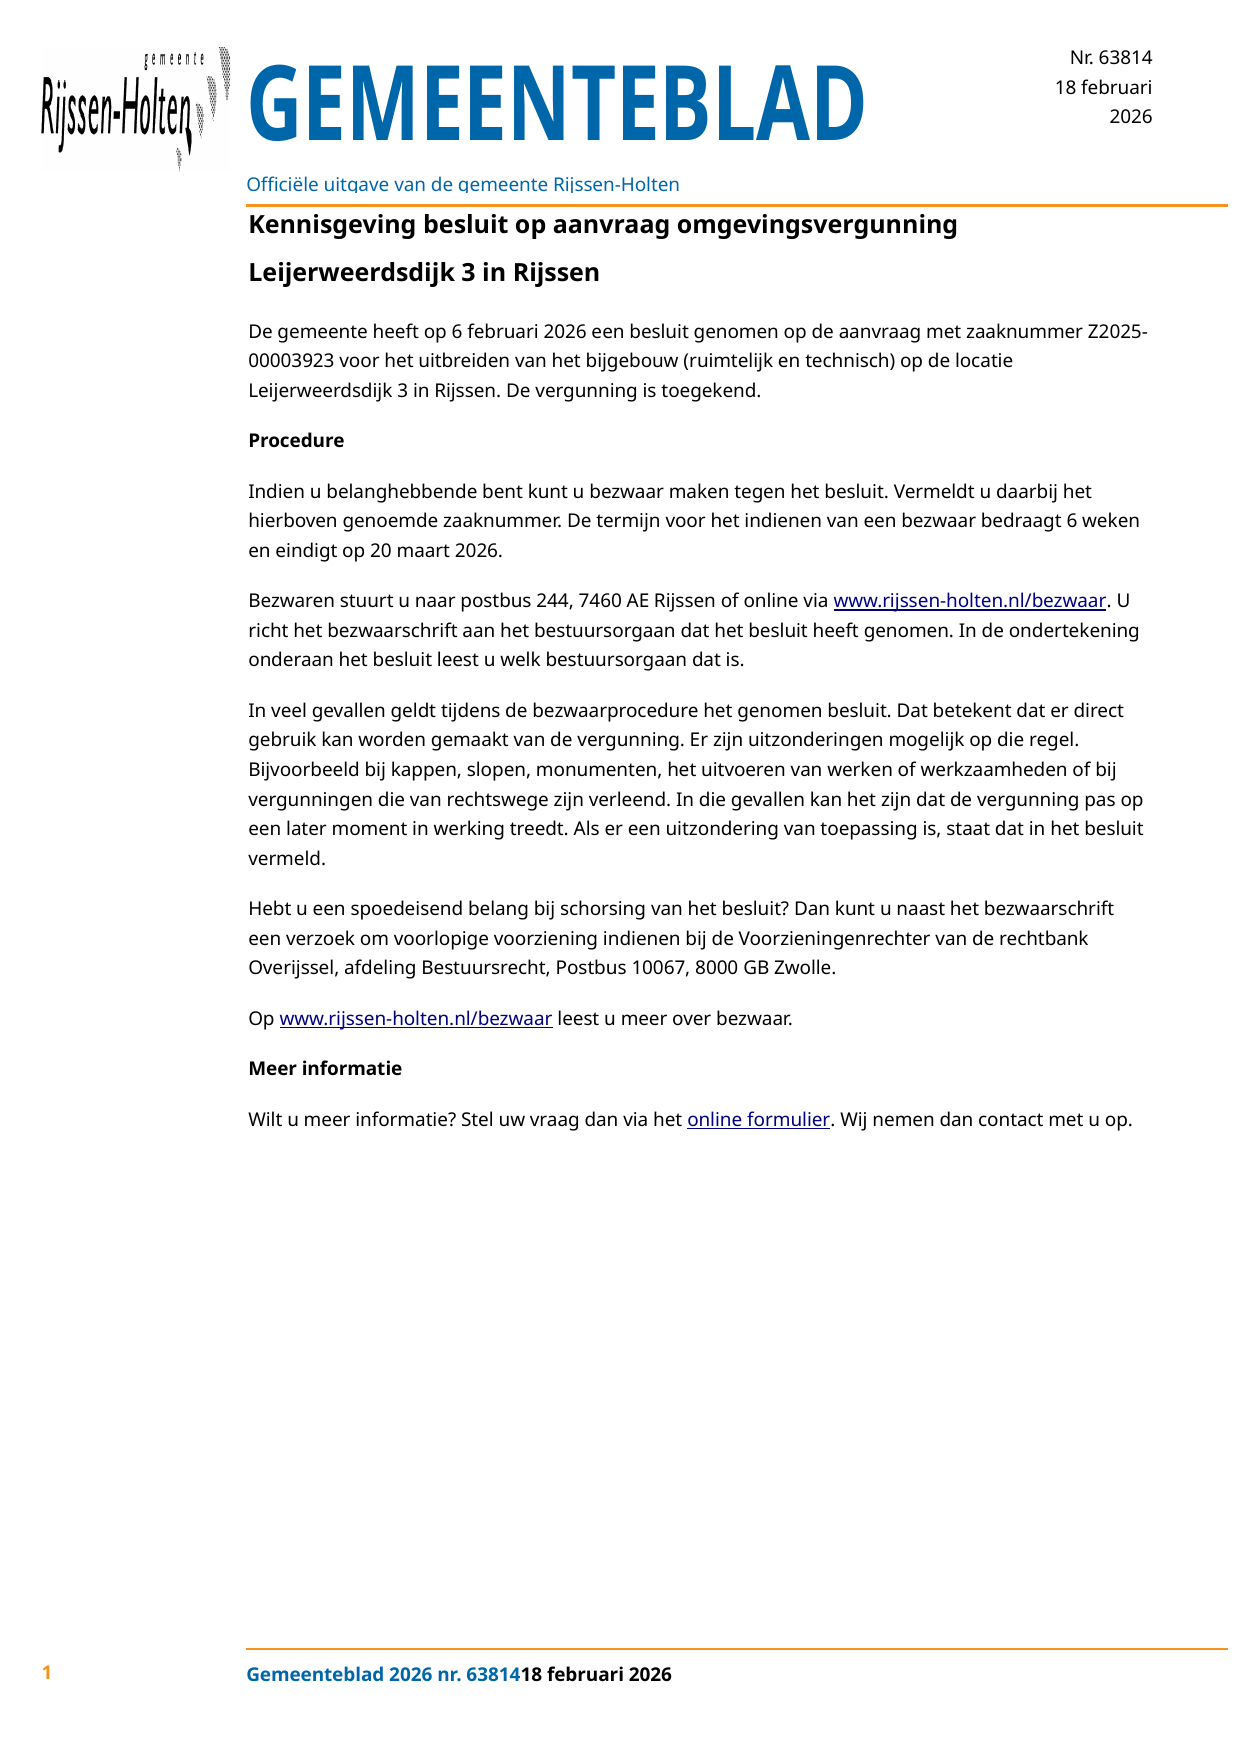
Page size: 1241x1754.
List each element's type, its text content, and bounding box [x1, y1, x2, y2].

text Meer informatie [248, 1055, 1152, 1081]
text Wilt u meer informatie? Stel uw vraag dan via het online formulier. Wij nemen dan contact met u op. [248, 1106, 1152, 1132]
text In veel gevallen geldt tijdens de bezwaarprocedure het genomen besluit. Dat betekent dat er direct gebruik kan worden gemaakt van de vergunning. Er zijn uitzonderingen mogelijk op die regel. Bijvoorbeeld bij kappen, slopen, monumenten, het uitvoeren van werken of werkzaamheden of bij vergunningen die van rechtswege zijn verleend. In die gevallen kan het zijn dat de vergunning pas op een later moment in werking treedt. Als er een uitzondering van toepassing is, staat dat in het besluit vermeld. [248, 697, 1152, 871]
text Bezwaren stuurt u naar postbus 244, 7460 AE Rijssen of online via www.rijssen-holten.nl/bezwaar. U richt het bezwaarschrift aan het bestuursorgaan dat het besluit heeft genomen. In de ondertekening onderaan het besluit leest u welk bestuursorgaan dat is. [248, 587, 1152, 672]
text Indien u belanghebbende bent kunt u bezwaar maken tegen het besluit. Vermeldt u daarbij het hierboven genoemde zaaknummer. De termijn voor het indienen van een bezwaar bedraagt 6 weken en eindigt op 20 maart 2026. [248, 478, 1152, 563]
picture [41, 47, 231, 172]
text De gemeente heeft op 6 februari 2026 een besluit genomen op de aanvraag met zaaknummer Z2025-00003923 voor het uitbreiden van het bijgebouw (ruimtelijk en technisch) op de locatie Leijerweerdsdijk 3 in Rijssen. De vergunning is toegekend. [248, 318, 1152, 403]
text Hebt u een spoedeisend belang bij schorsing van het besluit? Dan kunt u naast het bezwaarschrift een verzoek om voorlopige voorziening indienen bij de Voorzieningenrechter van de rechtbank Overijssel, afdeling Bestuursrecht, Postbus 10067, 8000 GB Zwolle. [248, 895, 1152, 980]
text Procedure [248, 427, 1152, 453]
text Kennisgeving besluit op aanvraag omgevingsvergunning Leijerweerdsdijk 3 in Rijssen [248, 207, 1152, 288]
text Op www.rijssen-holten.nl/bezwaar leest u meer over bezwaar. [248, 1005, 1152, 1031]
